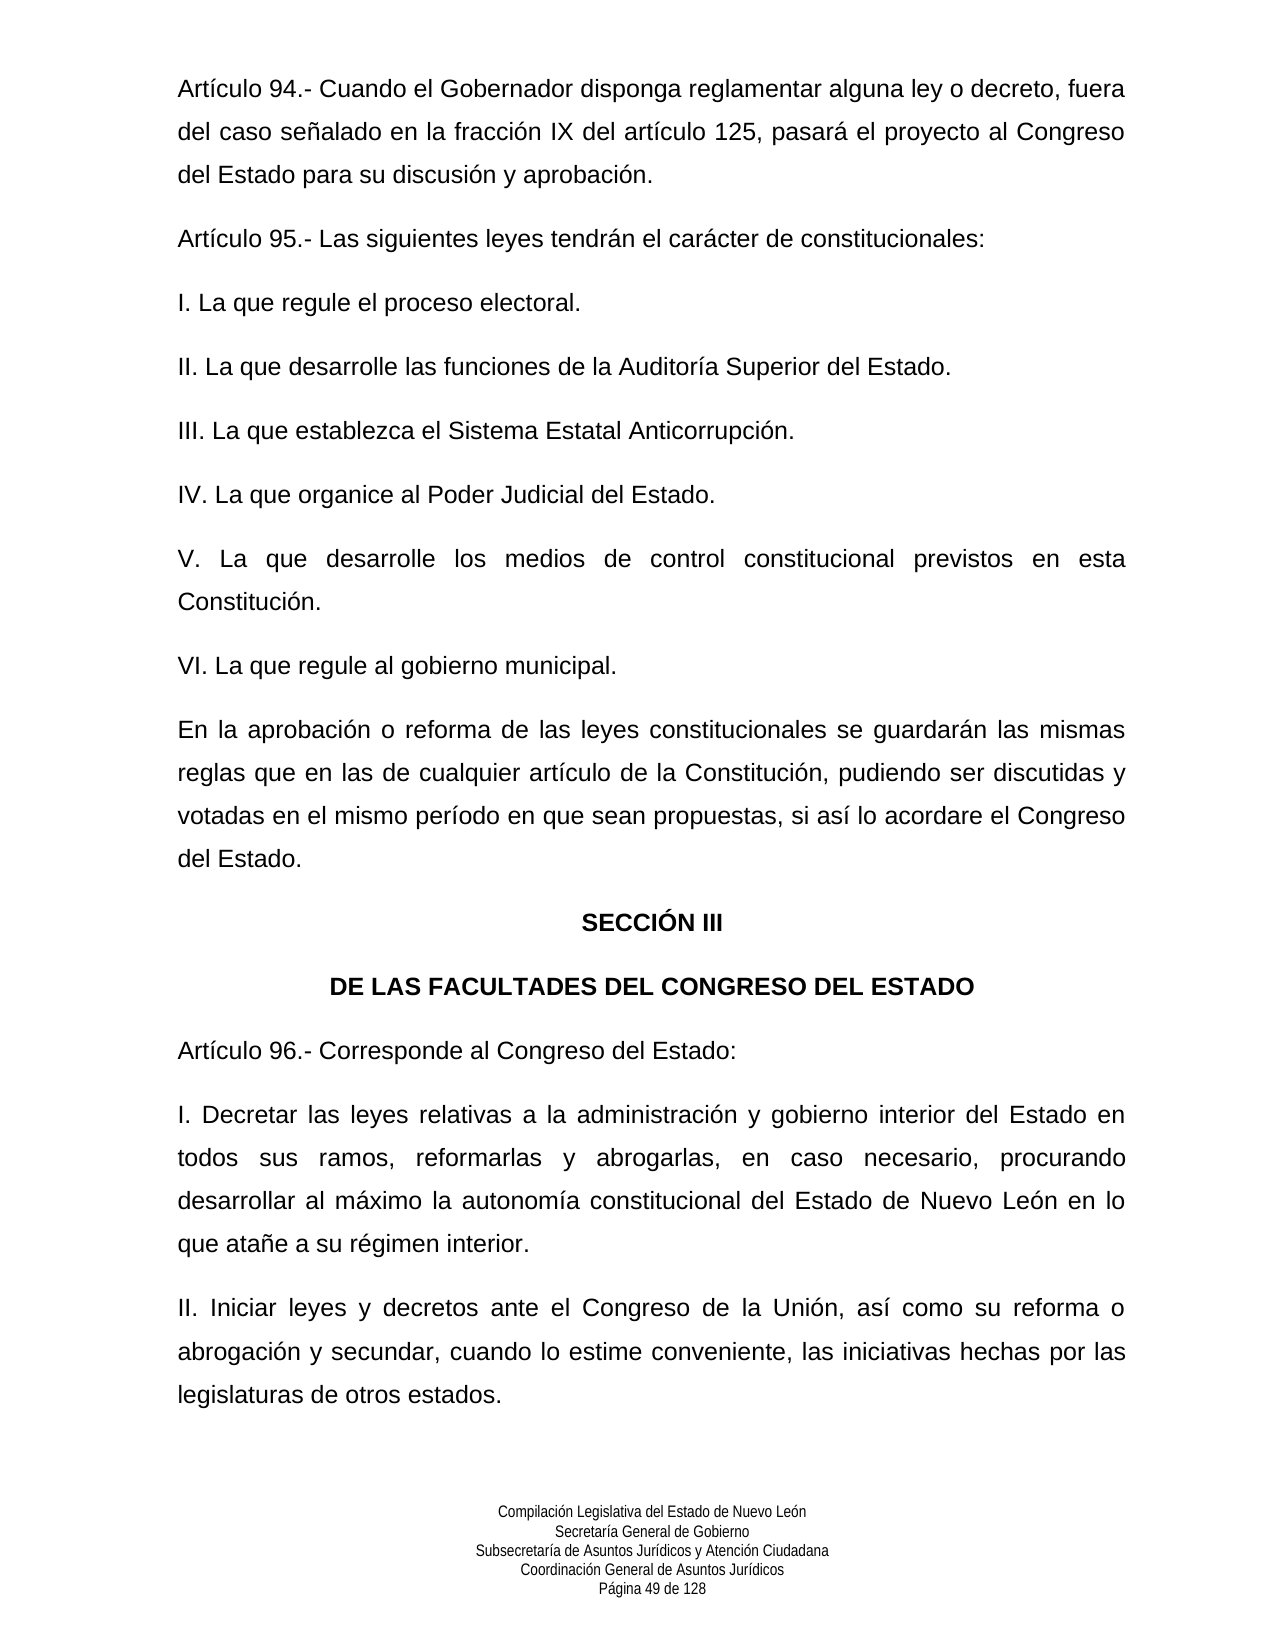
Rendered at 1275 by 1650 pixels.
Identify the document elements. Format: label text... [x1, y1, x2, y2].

text SECCIÓN III [177, 908, 1127, 937]
text Artículo 95.- Las siguientes leyes tendrán el carácter de constitucionales: [177, 224, 1127, 253]
text I. La que regule el proceso electoral. [177, 288, 1127, 317]
text II. La que desarrolle las funciones de la Auditoría Superior del Estado. [177, 352, 1127, 381]
text II. Iniciar leyes y decretos ante el Congreso de la Unión, así como su reforma o abrogación y secundar, cuando lo estime conveniente, las iniciativas hechas por las legislaturas de otros estados. [177, 1293, 1127, 1408]
text Artículo 96.- Corresponde al Congreso del Estado: [177, 1036, 1127, 1065]
text IV. La que organice al Poder Judicial del Estado. [177, 480, 1127, 509]
text En la aprobación o reforma de las leyes constitucionales se guardarán las mismas reglas que en las de cualquier artículo de la Constitución, pudiendo ser discutidas y votadas en el mismo período en que sean propuestas, si así lo acordare el Congreso del Estado. [177, 715, 1127, 873]
text DE LAS FACULTADES DEL CONGRESO DEL ESTADO [177, 972, 1127, 1001]
text I. Decretar las leyes relativas a la administración y gobierno interior del Estado en todos sus ramos, reformarlas y abrogarlas, en caso necesario, procurando desarrollar al máximo la autonomía constitucional del Estado de Nuevo León en lo que atañe a su régimen interior. [177, 1100, 1127, 1258]
text VI. La que regule al gobierno municipal. [177, 651, 1127, 680]
text V. La que desarrolle los medios de control constitucional previstos en esta Constitución. [177, 544, 1127, 616]
text III. La que establezca el Sistema Estatal Anticorrupción. [177, 416, 1127, 445]
text Artículo 94.- Cuando el Gobernador disponga reglamentar alguna ley o decreto, fuera del caso señalado en la fracción IX del artículo 125, pasará el proyecto al Congreso del Estado para su discusión y aprobación. [177, 74, 1127, 189]
